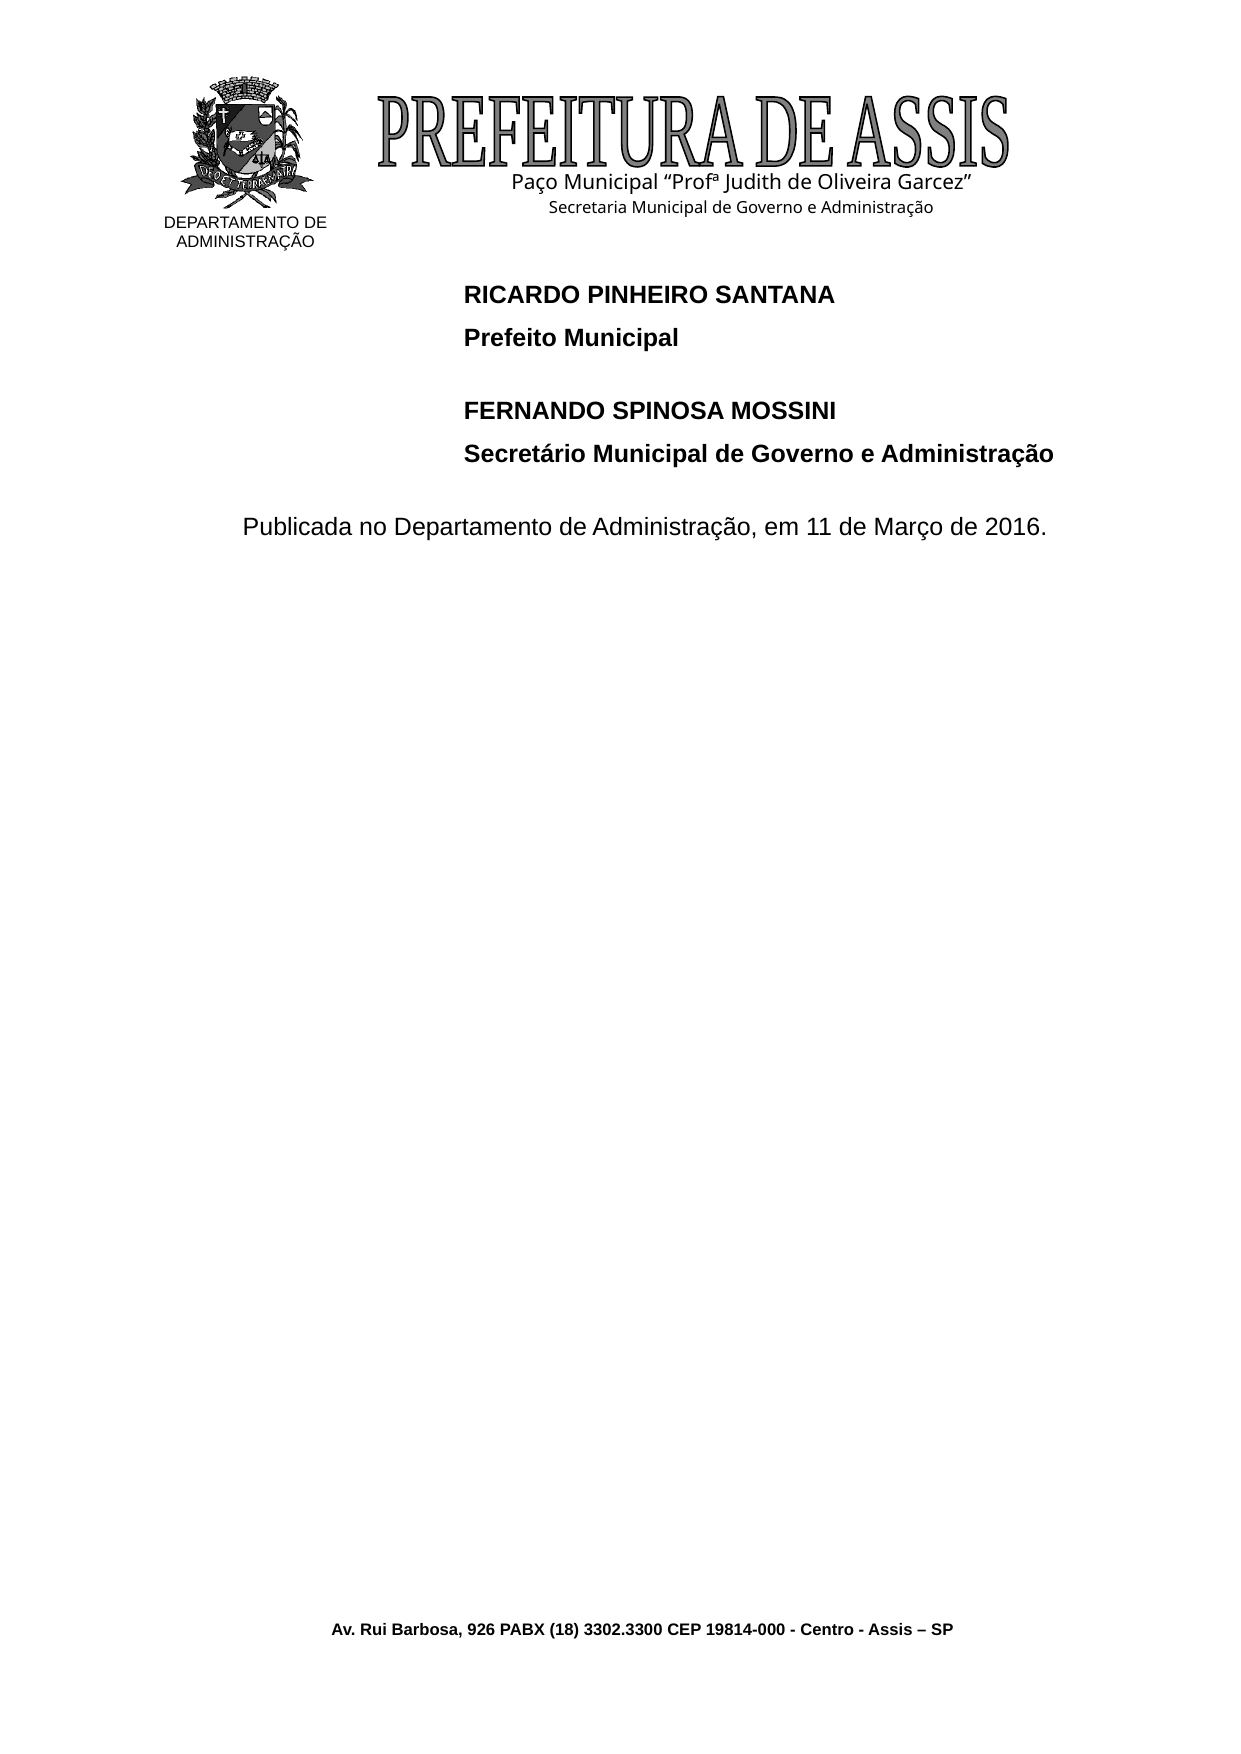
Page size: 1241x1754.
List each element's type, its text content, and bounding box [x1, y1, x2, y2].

text RICARDO PINHEIRO SANTANA Prefeito Municipal [169, 280, 1107, 352]
text Publicada no Departamento de Administração, em 11 de Março de 2016. [169, 511, 1107, 540]
text FERNANDO SPINOSA MOSSINI Secretário Municipal de Governo e Administração [169, 396, 1107, 468]
